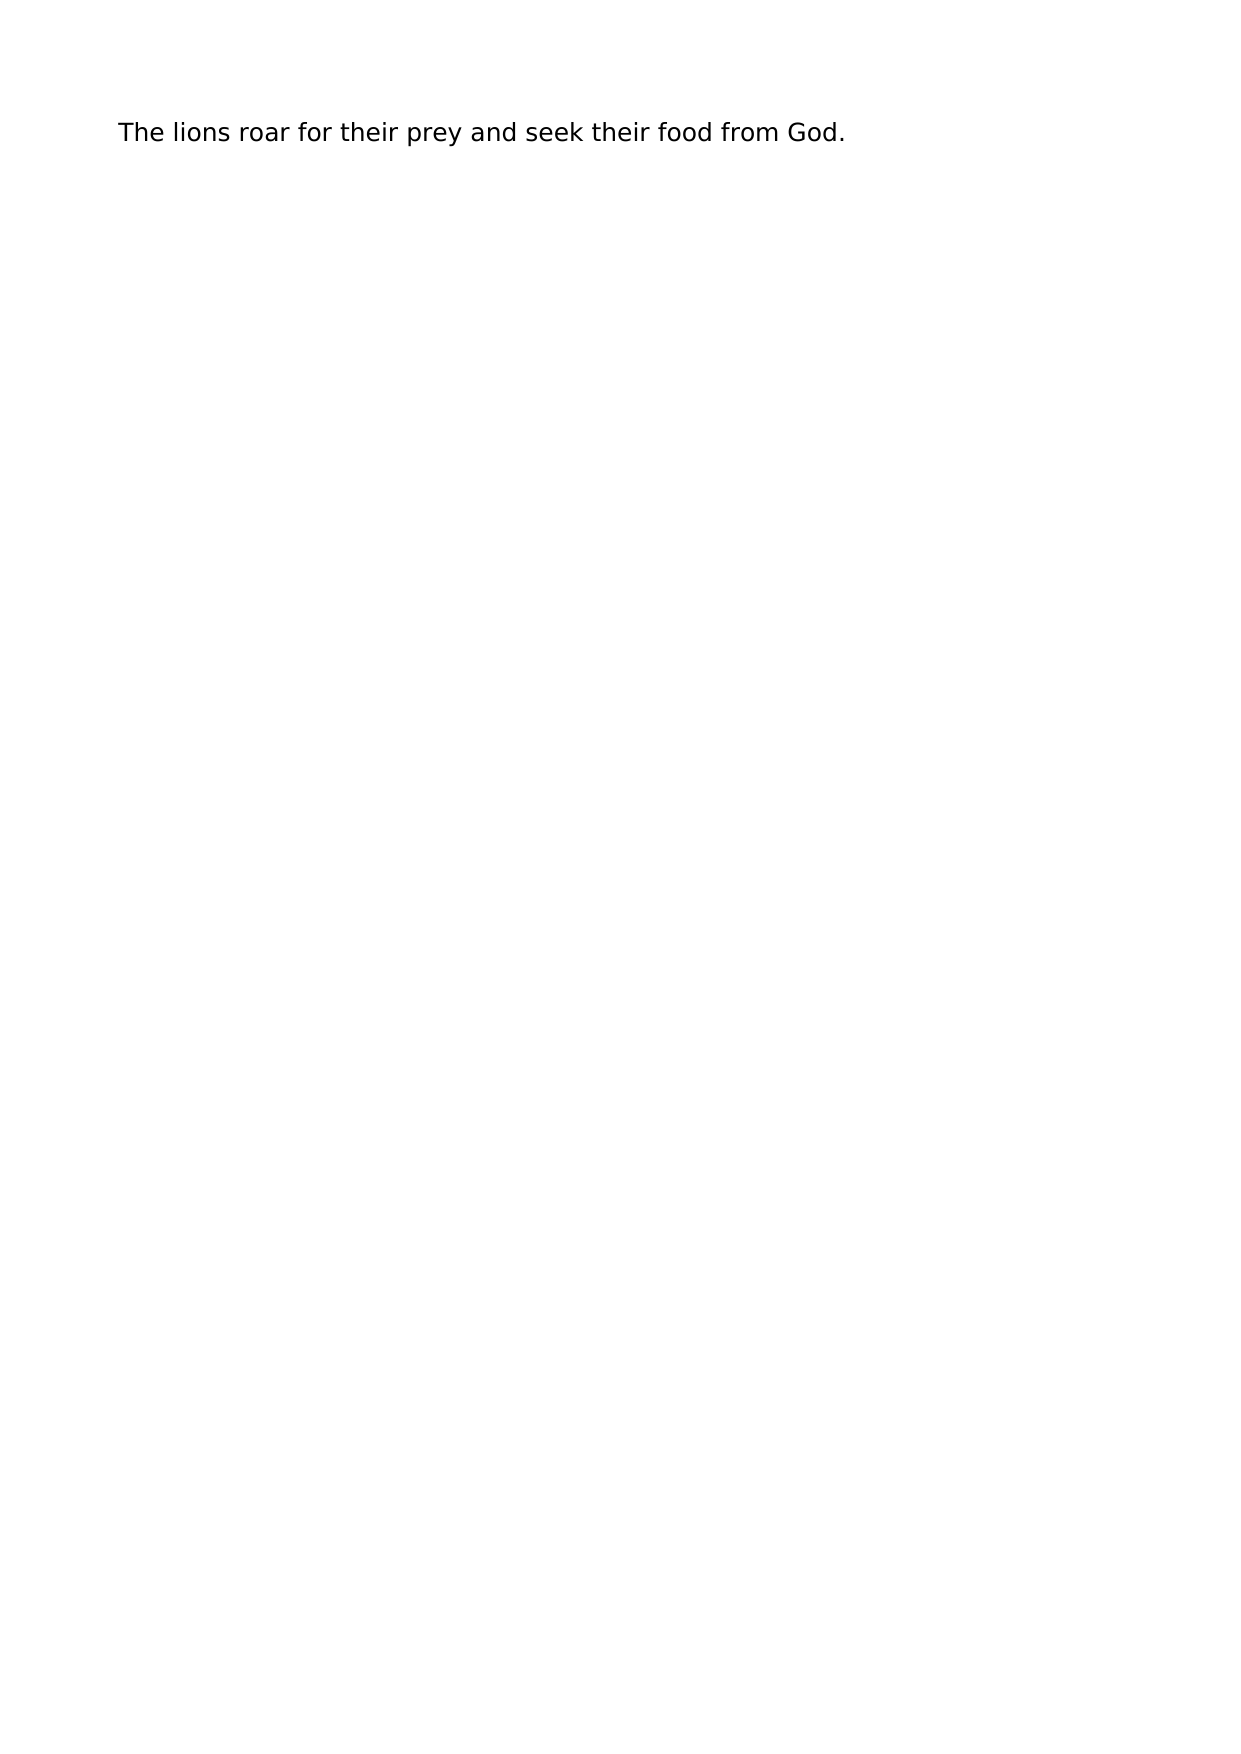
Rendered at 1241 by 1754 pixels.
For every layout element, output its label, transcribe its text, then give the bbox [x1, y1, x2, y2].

text The lions roar for their prey and seek their food from God. [118, 118, 1122, 147]
